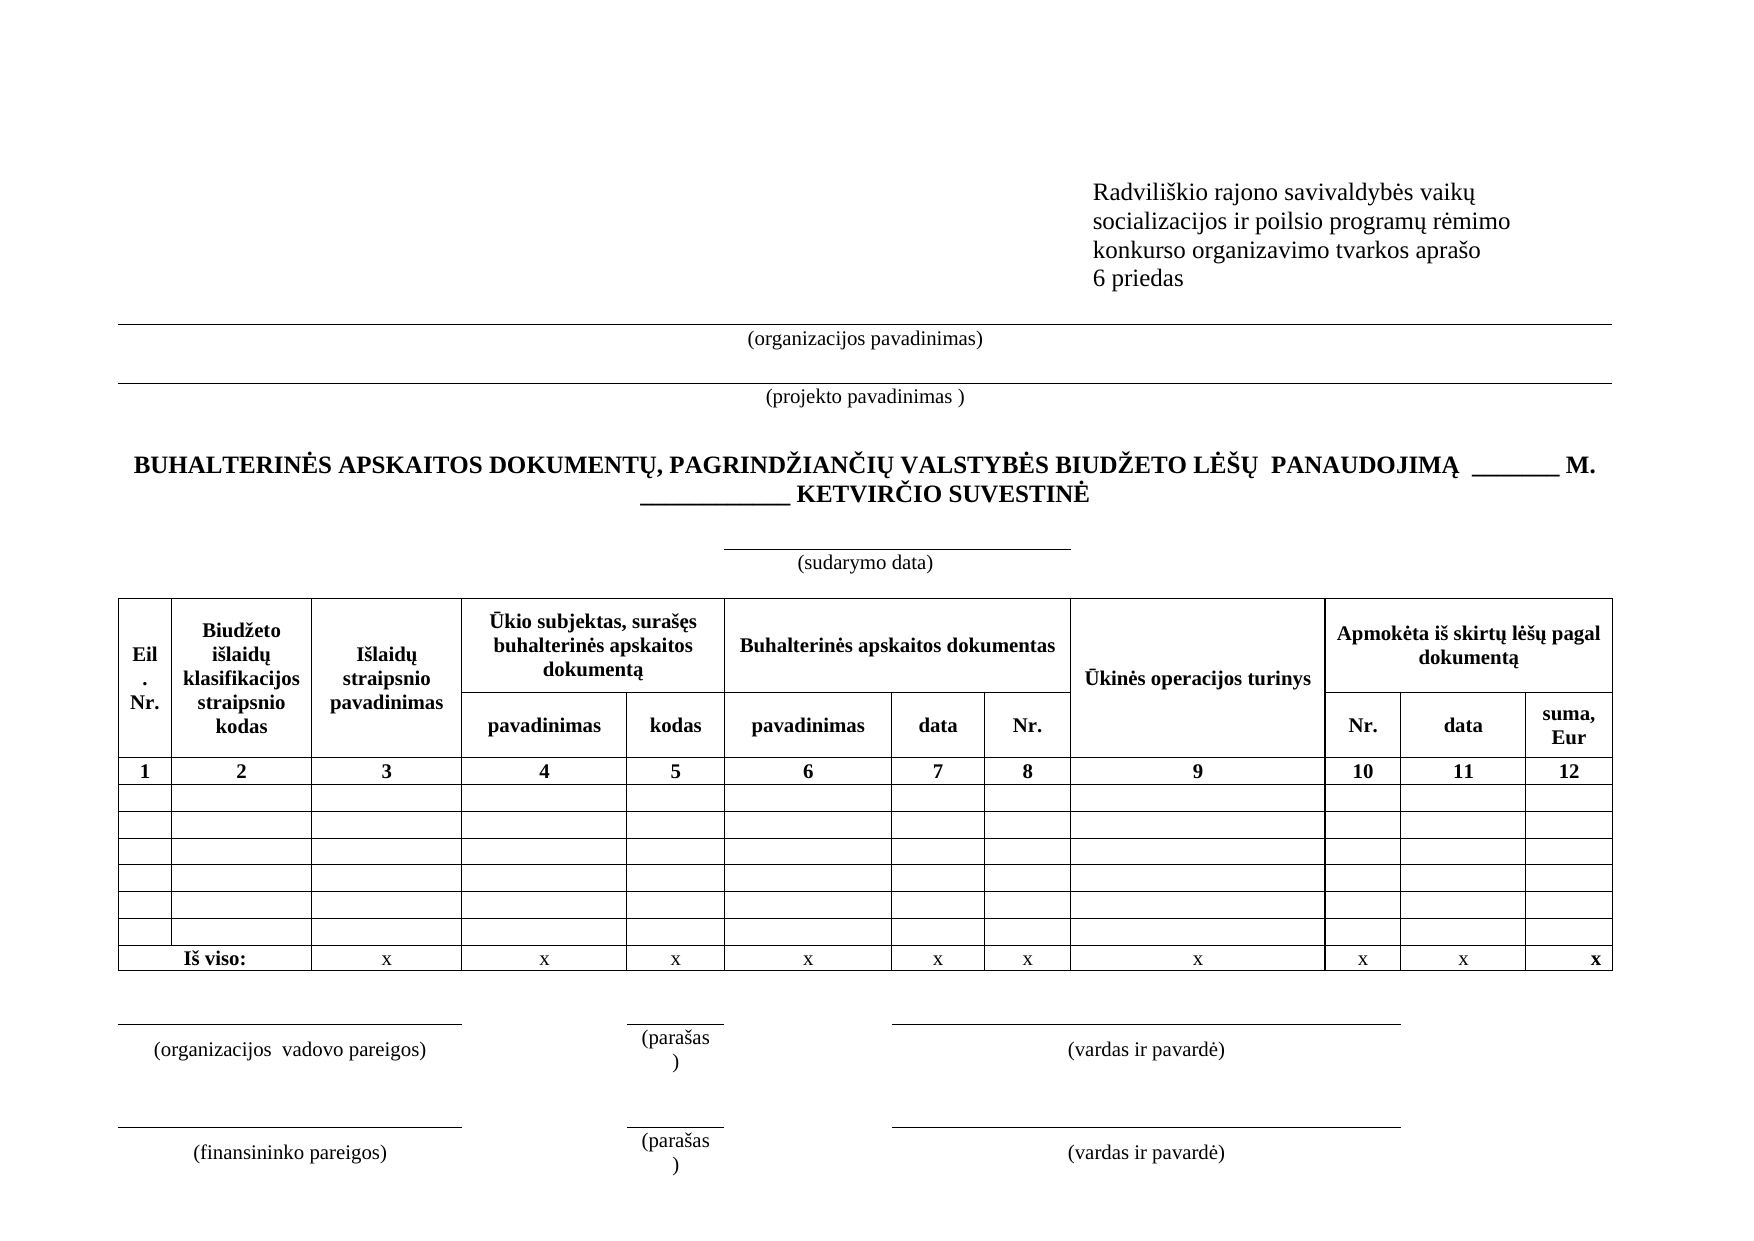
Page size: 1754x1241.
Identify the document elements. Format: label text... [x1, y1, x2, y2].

table_cell x [312, 946, 461, 970]
table_cell [1326, 919, 1400, 945]
table_cell [172, 892, 311, 918]
table_cell [1612, 549, 1636, 574]
table_cell [1325, 409, 1401, 436]
table_cell [462, 1127, 627, 1176]
table_cell [1526, 785, 1612, 811]
table_cell [1612, 1100, 1636, 1127]
table_cell (sudarymo data) [118, 549, 1612, 574]
table_cell [627, 812, 724, 837]
table_cell [1612, 409, 1636, 436]
table_cell [312, 839, 461, 864]
table_cell [462, 409, 627, 436]
table_cell [118, 1100, 462, 1127]
table_cell [312, 812, 461, 837]
table_cell 12 [1526, 758, 1612, 784]
table_cell [311, 1073, 462, 1100]
table_cell [1401, 1100, 1526, 1127]
table_cell 10 [1326, 758, 1400, 784]
table_cell [1326, 865, 1400, 891]
table_cell [1325, 971, 1401, 997]
table_cell [724, 997, 892, 1024]
table_cell [119, 812, 171, 837]
table_cell [1325, 522, 1401, 549]
table_cell x [725, 946, 891, 970]
table_cell [892, 409, 984, 436]
table_cell [312, 919, 461, 945]
table_cell [1401, 865, 1525, 891]
table_cell [984, 409, 1071, 436]
table_cell [985, 785, 1070, 811]
table_cell data [892, 693, 984, 757]
table_cell [118, 971, 171, 997]
table_cell [1326, 839, 1400, 864]
table_cell [627, 892, 724, 918]
table_cell [1326, 892, 1400, 918]
table_cell [724, 522, 1071, 549]
table_cell [171, 574, 311, 598]
table_cell [1612, 997, 1636, 1024]
table_cell 7 [892, 758, 984, 784]
table_cell (projekto pavadinimas ) [118, 384, 1612, 409]
table_cell Buhalterinės apskaitos dokumentas [725, 599, 1070, 692]
table_cell [985, 812, 1070, 837]
table_cell [119, 865, 171, 891]
table_cell 5 [627, 758, 724, 784]
table_cell [119, 892, 171, 918]
table_cell [1071, 1073, 1325, 1100]
table_cell [1612, 383, 1636, 409]
table_cell x [462, 946, 626, 970]
table_cell [1401, 1127, 1526, 1176]
table_cell [118, 351, 1612, 382]
table_cell [627, 409, 724, 436]
text 6 priedas [1093, 263, 1668, 292]
table_cell Biudžeto išlaidų klasifikacijos straipsnio kodas [172, 599, 311, 757]
table_cell [1526, 409, 1612, 436]
table_cell [1526, 1073, 1612, 1100]
table_cell [1071, 892, 1324, 918]
table_cell [627, 971, 724, 997]
text konkurso organizavimo tvarkos aprašo [1093, 235, 1668, 263]
table_cell [892, 1073, 984, 1100]
table_cell [1526, 1127, 1612, 1176]
table_cell 1 [119, 758, 171, 784]
table_cell [1526, 522, 1612, 549]
table_cell [985, 919, 1070, 945]
table_cell [1612, 574, 1636, 598]
table_cell data [1401, 693, 1525, 757]
table_cell [627, 839, 724, 864]
table_cell (parašas) [627, 1025, 724, 1073]
table_cell [1613, 891, 1636, 918]
table_cell [725, 919, 891, 945]
table_cell [1071, 574, 1325, 598]
table_cell [1526, 997, 1612, 1024]
table_cell [1612, 1073, 1636, 1100]
table_cell [1071, 409, 1325, 436]
table_cell [1526, 971, 1612, 997]
table_cell Apmokėta iš skirtų lėšų pagal dokumentą [1326, 599, 1612, 692]
table_cell [172, 785, 311, 811]
table_cell [171, 522, 311, 549]
table_cell [627, 919, 724, 945]
table_cell [1612, 970, 1636, 997]
table_cell [462, 892, 626, 918]
table_cell [118, 997, 462, 1024]
table_cell [1071, 839, 1324, 864]
table_cell [627, 574, 724, 598]
table_cell [627, 865, 724, 891]
table_cell [1613, 784, 1636, 811]
table_cell [724, 1127, 892, 1176]
table_cell Nr. [1326, 693, 1400, 757]
table_cell 4 [462, 758, 626, 784]
table_cell [724, 1073, 892, 1100]
table_cell Ūkio subjektas, surašęs buhalterinės apskaitos dokumentą [462, 599, 724, 692]
table_cell [119, 839, 171, 864]
table_cell [119, 919, 171, 945]
table_cell [892, 892, 984, 918]
table_cell [892, 839, 984, 864]
table_cell [462, 1073, 627, 1100]
table_cell [1612, 522, 1636, 549]
table_cell [118, 574, 171, 598]
table_cell [311, 409, 462, 436]
table_cell [1526, 892, 1612, 918]
table_cell [1401, 839, 1525, 864]
table_cell [1612, 436, 1636, 484]
table_cell [172, 865, 311, 891]
table_cell [118, 1073, 171, 1100]
table_cell [171, 409, 311, 436]
table_cell (organizacijos vadovo pareigos) [118, 1025, 462, 1073]
table_cell [1613, 918, 1636, 945]
table_cell [118, 409, 171, 436]
table_cell [892, 919, 984, 945]
table_cell [1526, 1100, 1612, 1127]
table_cell [892, 971, 984, 997]
table_cell [985, 892, 1070, 918]
table_cell kodas [627, 693, 724, 757]
table_cell [1612, 324, 1636, 351]
table_cell [984, 971, 1071, 997]
table_cell [892, 865, 984, 891]
table_cell [462, 522, 627, 549]
table_cell [724, 1100, 892, 1127]
table_cell [1071, 522, 1325, 549]
text Radviliškio rajono savivaldybės vaikų [1093, 177, 1668, 206]
table_cell [1612, 351, 1636, 382]
table_cell [1613, 757, 1636, 784]
table_cell [312, 892, 461, 918]
table_cell [627, 522, 724, 549]
table_cell [892, 1100, 1401, 1127]
table_cell [725, 892, 891, 918]
table_cell [627, 785, 724, 811]
table_cell [1526, 865, 1612, 891]
table_cell [892, 574, 984, 598]
table_cell [725, 839, 891, 864]
table_cell 8 [985, 758, 1070, 784]
table_cell [462, 919, 626, 945]
table_cell [462, 865, 626, 891]
table_cell 9 [1071, 758, 1324, 784]
table_cell [627, 1073, 724, 1100]
table_cell [1401, 997, 1526, 1024]
table_cell [984, 1073, 1071, 1100]
table_cell [1526, 1024, 1612, 1073]
table_cell [462, 997, 627, 1024]
table_cell [892, 785, 984, 811]
table_cell [1401, 919, 1525, 945]
table_cell [462, 839, 626, 864]
table_cell x [1326, 946, 1400, 970]
table_cell [311, 971, 462, 997]
table_cell [462, 785, 626, 811]
table_cell [725, 812, 891, 837]
table_cell [1325, 1073, 1401, 1100]
table_cell [1401, 409, 1526, 436]
table_cell Eil. Nr. [119, 599, 171, 757]
table_cell [311, 574, 462, 598]
table_header [1612, 292, 1636, 324]
table_cell (organizacijos pavadinimas) [118, 325, 1612, 351]
table_cell [985, 839, 1070, 864]
table_cell suma, Eur [1526, 693, 1612, 757]
table_cell [725, 785, 891, 811]
table_cell [1612, 484, 1636, 522]
table_cell [1401, 892, 1525, 918]
table_cell [1401, 1024, 1526, 1073]
table_cell [1612, 1024, 1636, 1073]
table_cell (parašas) [627, 1128, 724, 1176]
table_cell x [627, 946, 724, 970]
table_cell [1401, 971, 1526, 997]
table_cell [311, 522, 462, 549]
table_cell [1326, 812, 1400, 837]
table_cell [172, 919, 311, 945]
table_cell [1071, 812, 1324, 837]
table_cell 2 [172, 758, 311, 784]
table_cell pavadinimas [725, 693, 891, 757]
table_cell [1613, 811, 1636, 837]
table_cell Iš viso: [119, 946, 311, 970]
table_cell [1401, 812, 1525, 837]
table_cell x [1401, 946, 1525, 970]
table_header [118, 292, 1612, 324]
table_cell [985, 865, 1070, 891]
table_cell [171, 971, 311, 997]
table_cell 11 [1401, 758, 1525, 784]
table_cell [312, 865, 461, 891]
table_cell [892, 997, 1401, 1024]
table_cell [892, 812, 984, 837]
table_cell (vardas ir pavardė) [892, 1025, 1401, 1073]
table_cell [1401, 522, 1526, 549]
text socializacijos ir poilsio programų rėmimo [1093, 206, 1668, 235]
table_cell Išlaidų straipsnio pavadinimas [312, 599, 461, 757]
table_cell x [985, 946, 1070, 970]
table_cell [724, 574, 892, 598]
table_cell [724, 971, 892, 997]
table_cell Nr. [985, 693, 1070, 757]
table_cell [1526, 812, 1612, 837]
table_cell [1612, 1127, 1636, 1176]
table_cell [627, 1100, 724, 1127]
table_cell x [892, 946, 984, 970]
table_cell [118, 522, 171, 549]
table_cell [984, 574, 1071, 598]
table_cell x [1071, 946, 1324, 970]
table_cell [462, 971, 627, 997]
table_cell [1071, 919, 1324, 945]
table_cell [1325, 574, 1401, 598]
table_cell [462, 1100, 627, 1127]
table_cell [1071, 865, 1324, 891]
table_cell [171, 1073, 311, 1100]
table_cell [1526, 919, 1612, 945]
table_cell pavadinimas [462, 693, 626, 757]
table_cell [312, 785, 461, 811]
table_cell [172, 839, 311, 864]
table_cell x [1526, 946, 1612, 970]
table_cell 6 [725, 758, 891, 784]
table_cell [1613, 838, 1636, 864]
table_cell [724, 1024, 892, 1073]
table_cell [627, 997, 724, 1024]
table_cell [1613, 864, 1636, 891]
table_cell [1613, 598, 1636, 692]
table_cell [1401, 1073, 1526, 1100]
table_cell [462, 812, 626, 837]
table_cell [1526, 839, 1612, 864]
table_cell [1613, 692, 1636, 757]
table_cell (vardas ir pavardė) [892, 1128, 1401, 1176]
table_cell [119, 785, 171, 811]
table_cell (finansininko pareigos) [118, 1128, 462, 1176]
table_cell 3 [312, 758, 461, 784]
table_cell [1613, 945, 1636, 970]
table_cell [724, 409, 892, 436]
table_cell [1401, 785, 1525, 811]
table_cell Ūkinės operacijos turinys [1071, 599, 1324, 757]
table_cell [1401, 574, 1612, 598]
table_cell [172, 812, 311, 837]
table_cell [462, 1024, 627, 1073]
table_cell [1071, 785, 1324, 811]
table_cell [1071, 971, 1325, 997]
table_cell [725, 865, 891, 891]
table_cell [1326, 785, 1400, 811]
table_cell [462, 574, 627, 598]
table_cell BUHALTERINĖS APSKAITOS DOKUMENTŲ, PAGRINDŽIANČIŲ VALSTYBĖS BIUDŽETO LĖŠŲ PANAUDOJIMĄ _______ M. ____________ KETVIRČIO SUVESTINĖ [118, 436, 1612, 522]
